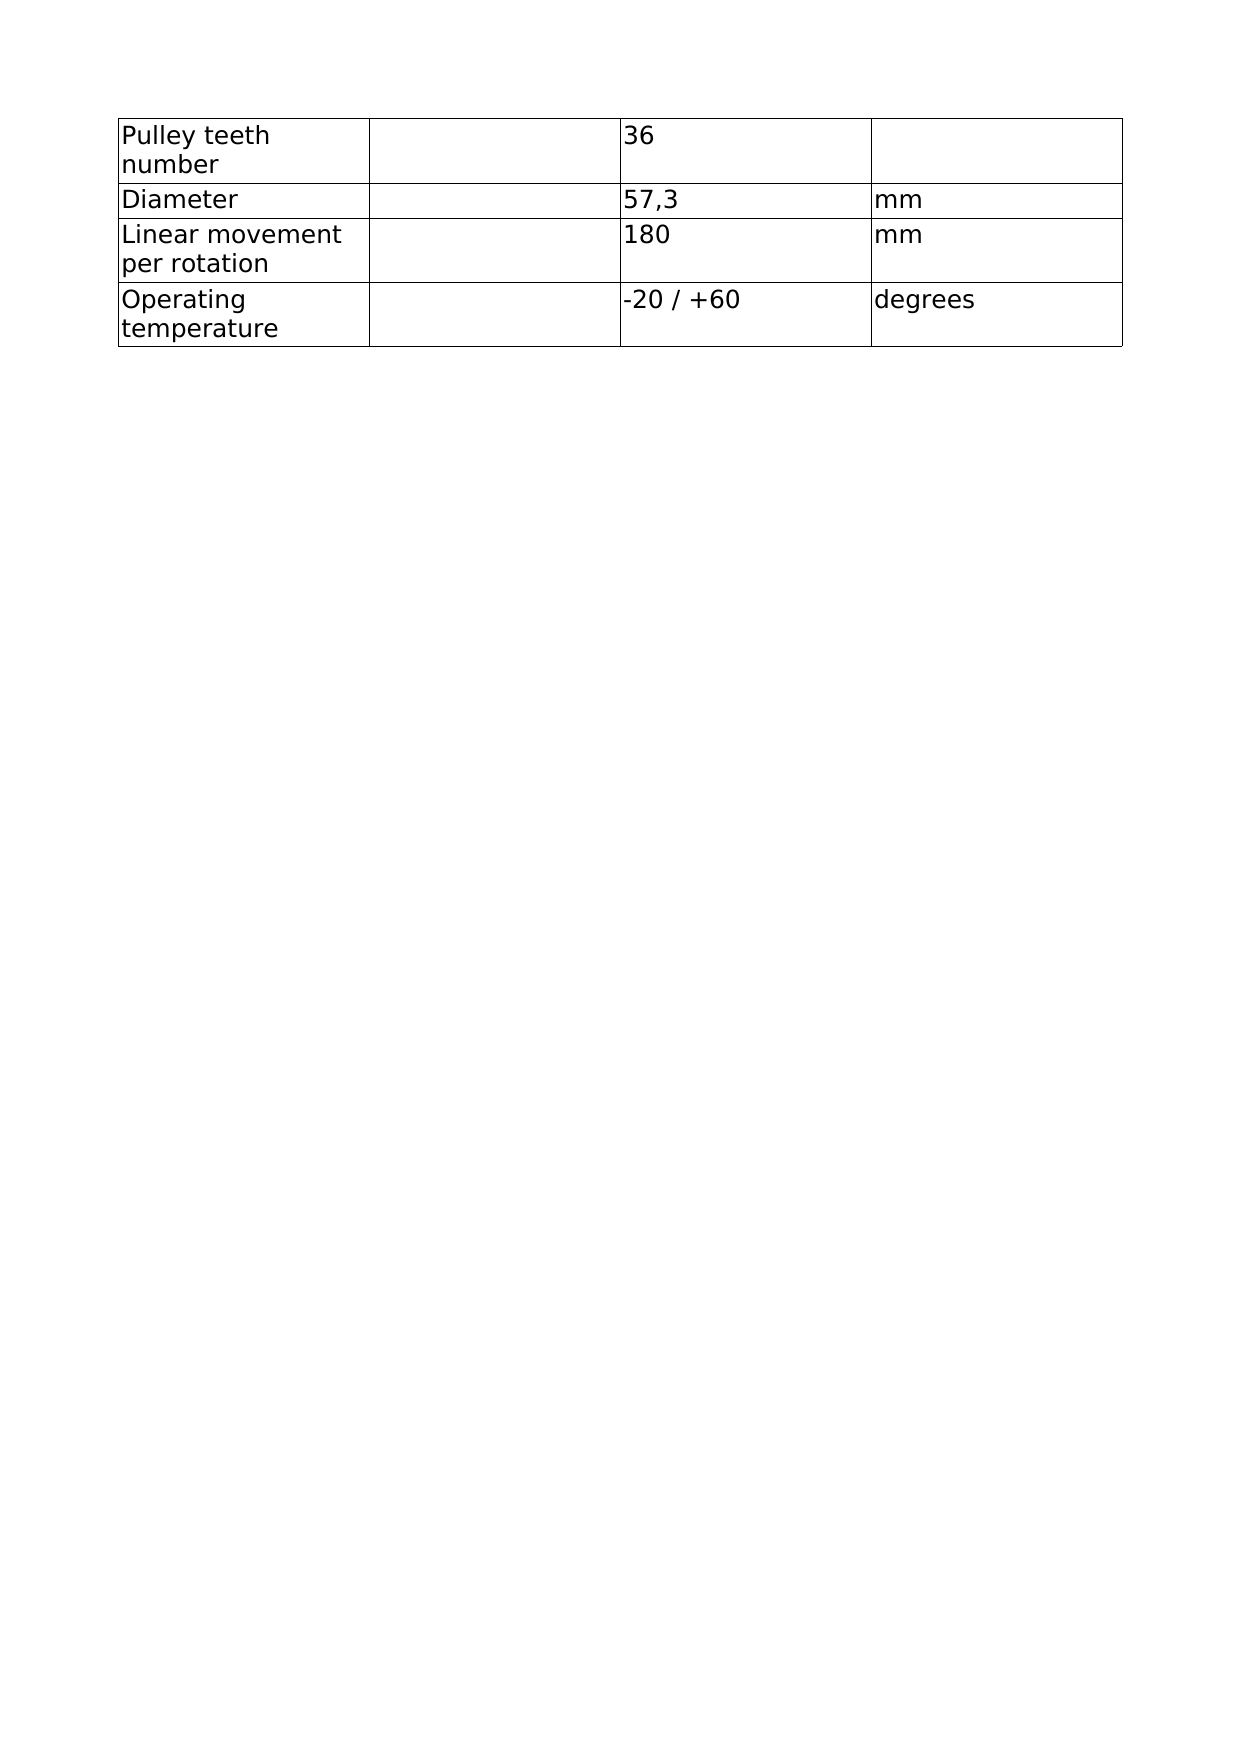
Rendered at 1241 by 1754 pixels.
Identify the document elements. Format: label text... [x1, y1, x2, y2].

table_cell 36 [621, 119, 871, 182]
table_cell [872, 119, 1122, 182]
table_cell 57,3 [621, 184, 871, 217]
table_cell [370, 184, 620, 217]
table_cell Operating temperature [119, 283, 369, 346]
table_cell degrees [872, 283, 1122, 346]
table_cell mm [872, 219, 1122, 282]
table_cell [370, 219, 620, 282]
table_cell 180 [621, 219, 871, 282]
table_cell mm [872, 184, 1122, 217]
table_cell Pulley teeth number [119, 119, 369, 182]
table_cell -20 / +60 [621, 283, 871, 346]
table_cell Linear movement per rotation [119, 219, 369, 282]
table_cell Diameter [119, 184, 369, 217]
table_cell [370, 283, 620, 346]
table_cell [370, 119, 620, 182]
